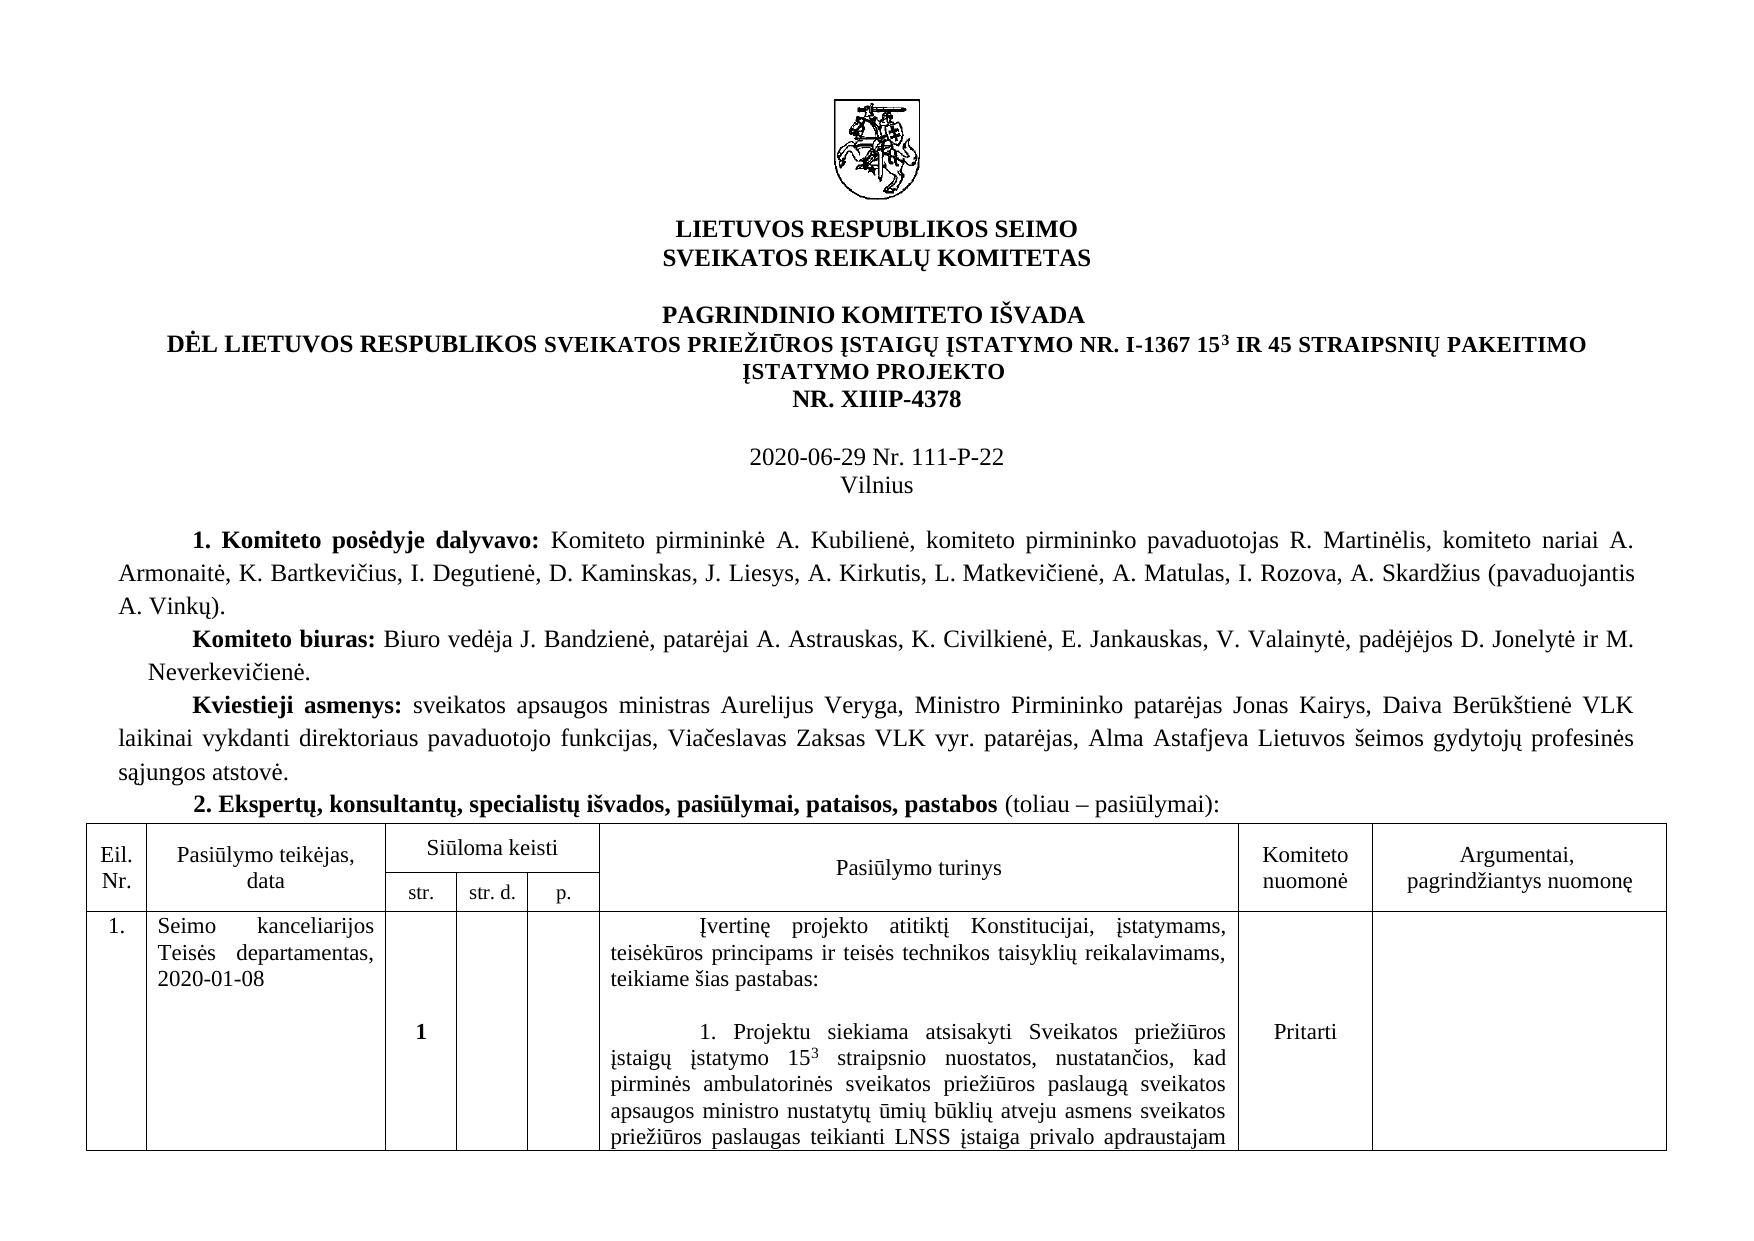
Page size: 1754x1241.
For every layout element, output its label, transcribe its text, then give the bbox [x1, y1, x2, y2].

table_header Pasiūlymo teikėjas, data [147, 824, 385, 911]
text Kviestieji asmenys: sveikatos apsaugos ministras Aurelijus Veryga, Ministro Pirmininko patarėjas Jonas Kairys, Daiva Berūkštienė VLK laikinai vykdanti direktoriaus pavaduotojo funkcijas, Viačeslavas Zaksas VLK vyr. patarėjas, Alma Astafjeva Lietuvos šeimos gydytojų profesinės sąjungos atstovė. [118, 691, 1635, 785]
table_cell Pritarti [1239, 912, 1372, 1149]
table_header Pasiūlymo turinys [600, 824, 1238, 911]
table_cell Seimo kanceliarijos Teisės departamentas, 2020-01-08 [147, 912, 385, 1149]
table_header Argumentai, pagrindžiantys nuomonę [1373, 824, 1666, 911]
text 1. Komiteto posėdyje dalyvavo: Komiteto pirmininkė A. Kubilienė, komiteto pirmininko pavaduotojas R. Martinėlis, komiteto nariai A. Armonaitė, K. Bartkevičius, I. Degutienė, D. Kaminskas, J. Liesys, A. Kirkutis, L. Matkevičienė, A. Matulas, I. Rozova, A. Skardžius (pavaduojantis A. Vinkų). [118, 525, 1635, 620]
table_cell 1. [87, 912, 146, 1149]
table_header Siūloma keisti [386, 824, 599, 872]
table_cell [528, 912, 599, 1149]
table_cell str. d. [457, 873, 527, 911]
text LIETUVOS RESPUBLIKOS SEIMO [118, 214, 1635, 243]
table_header Komiteto nuomonė [1239, 824, 1372, 911]
table_header Eil. Nr. [87, 824, 146, 911]
text PAGRINDINIO KOMITETO IŠVADA [118, 300, 1635, 329]
table_cell 1 [386, 912, 456, 1149]
text Komiteto biuras: Biuro vedėja J. Bandzienė, patarėjai A. Astrauskas, K. Civilkienė, E. Jankauskas, V. Valainytė, padėjėjos D. Jonelytė ir M. Neverkevičienė. [148, 624, 1635, 686]
table_cell [457, 912, 527, 1149]
text 2020-06-29 Nr. 111-P-22 [118, 442, 1635, 470]
text Vilnius [118, 470, 1635, 499]
text SVEIKATOS REIKALŲ KOMITETAS [118, 243, 1635, 271]
text 2. Ekspertų, konsultantų, specialistų išvados, pasiūlymai, pataisos, pastabos (toliau – pasiūlymai): [118, 789, 1635, 818]
table_cell str. [386, 873, 456, 911]
text DĖL LIETUVOS RESPUBLIKOS SVEIKATOS PRIEŽIŪROS ĮSTAIGŲ ĮSTATYMO NR. I-1367 153 IR 45 STRAIPSNIŲ PAKEITIMO ĮSTATYMO PROJEKTO [118, 329, 1635, 384]
table_cell p. [528, 873, 599, 911]
table_cell Įvertinę projekto atitiktį Konstitucijai, įstatymams, teisėkūros principams ir teisės technikos taisyklių reikalavimams, teikiame šias pastabas: 1. Projektu siekiama atsisakyti Sveikatos priežiūros įstaigų įstatymo 153 straipsnio nuostatos, nustatančios, kad pirminės ambulatorinės sveikatos priežiūros paslaugą sveikatos apsaugos ministro nustatytų ūmių būklių atveju asmens sveikatos priežiūros paslaugas teikianti LNSS įstaiga privalo apdraustajam [600, 912, 1238, 1149]
text NR. XIIIP-4378 [118, 384, 1635, 413]
table_cell [1373, 912, 1666, 1149]
